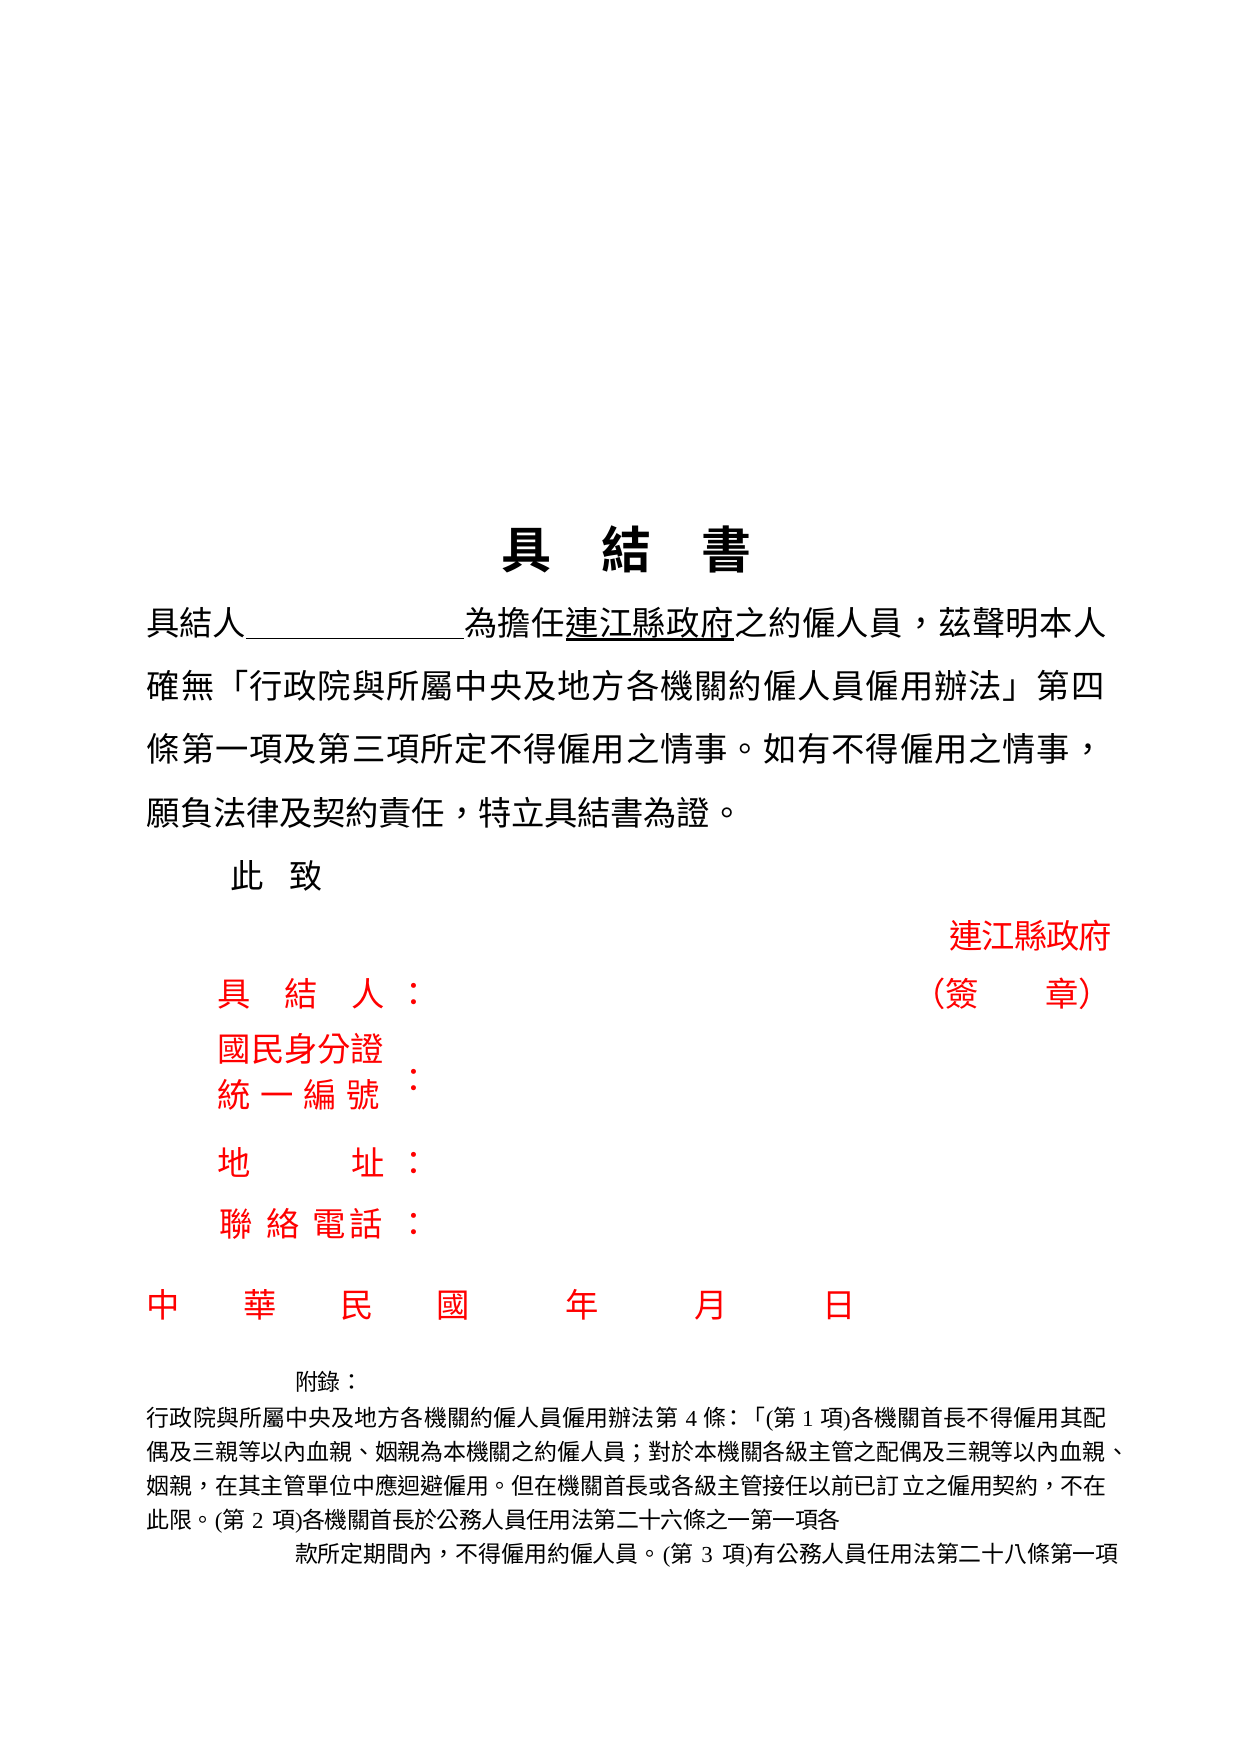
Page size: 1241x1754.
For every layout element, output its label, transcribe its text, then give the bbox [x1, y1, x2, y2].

text 行政院與所屬中央及地方各機關約僱人員僱用辦法第 4 條：「(第 1 項)各機關首長不得僱用其配偶及三親等以內血親、姻親為本機關之約僱人員；對於本機關各級主管之配偶及三親等以內血親、姻親，在其主管單位中應迴避僱用。但在機關首長或各級主管接任以前已訂立之僱用契約，不在此限。(第 2 項)各機關首長於公務人員任用法第二十六條之一第一項各 [147, 1399, 1107, 1535]
table_cell 國民身分證統 一 編 號 [213, 1019, 392, 1127]
text 款所定期間內，不得僱用約僱人員。(第 3 項)有公務人員任用法第二十八條第一項 [295, 1536, 1119, 1569]
table_cell [671, 1195, 1118, 1246]
text 此 致 [230, 850, 1119, 898]
table_header [392, 916, 671, 962]
table_cell [671, 1019, 1118, 1127]
table_cell ： [392, 1127, 671, 1195]
table_cell （簽 章） [671, 962, 1118, 1019]
table_cell ： [392, 1195, 671, 1246]
table_cell [671, 1127, 1118, 1195]
text 具 結 書 [135, 510, 1118, 583]
table_cell 地 址 [213, 1127, 392, 1195]
table_cell ： [392, 1019, 671, 1127]
text 附錄： [295, 1363, 1119, 1397]
text 中 華 民 國 年 月 日 [147, 1278, 1119, 1327]
text 具結人 為擔任連江縣政府之約僱人員，茲聲明本人確無「行政院與所屬中央及地方各機關約僱人員僱用辦法」第四條第一項及第三項所定不得僱用之情事。如有不得僱用之情事，願負法律及契約責任，特立具結書為證。 [147, 597, 1107, 834]
table_cell 聯 絡 電話 [213, 1195, 392, 1246]
table_header [213, 916, 392, 962]
table_cell 具 結 人 [213, 962, 392, 1019]
table_header 連江縣政府 [671, 916, 1118, 962]
table_cell ： [392, 962, 671, 1019]
